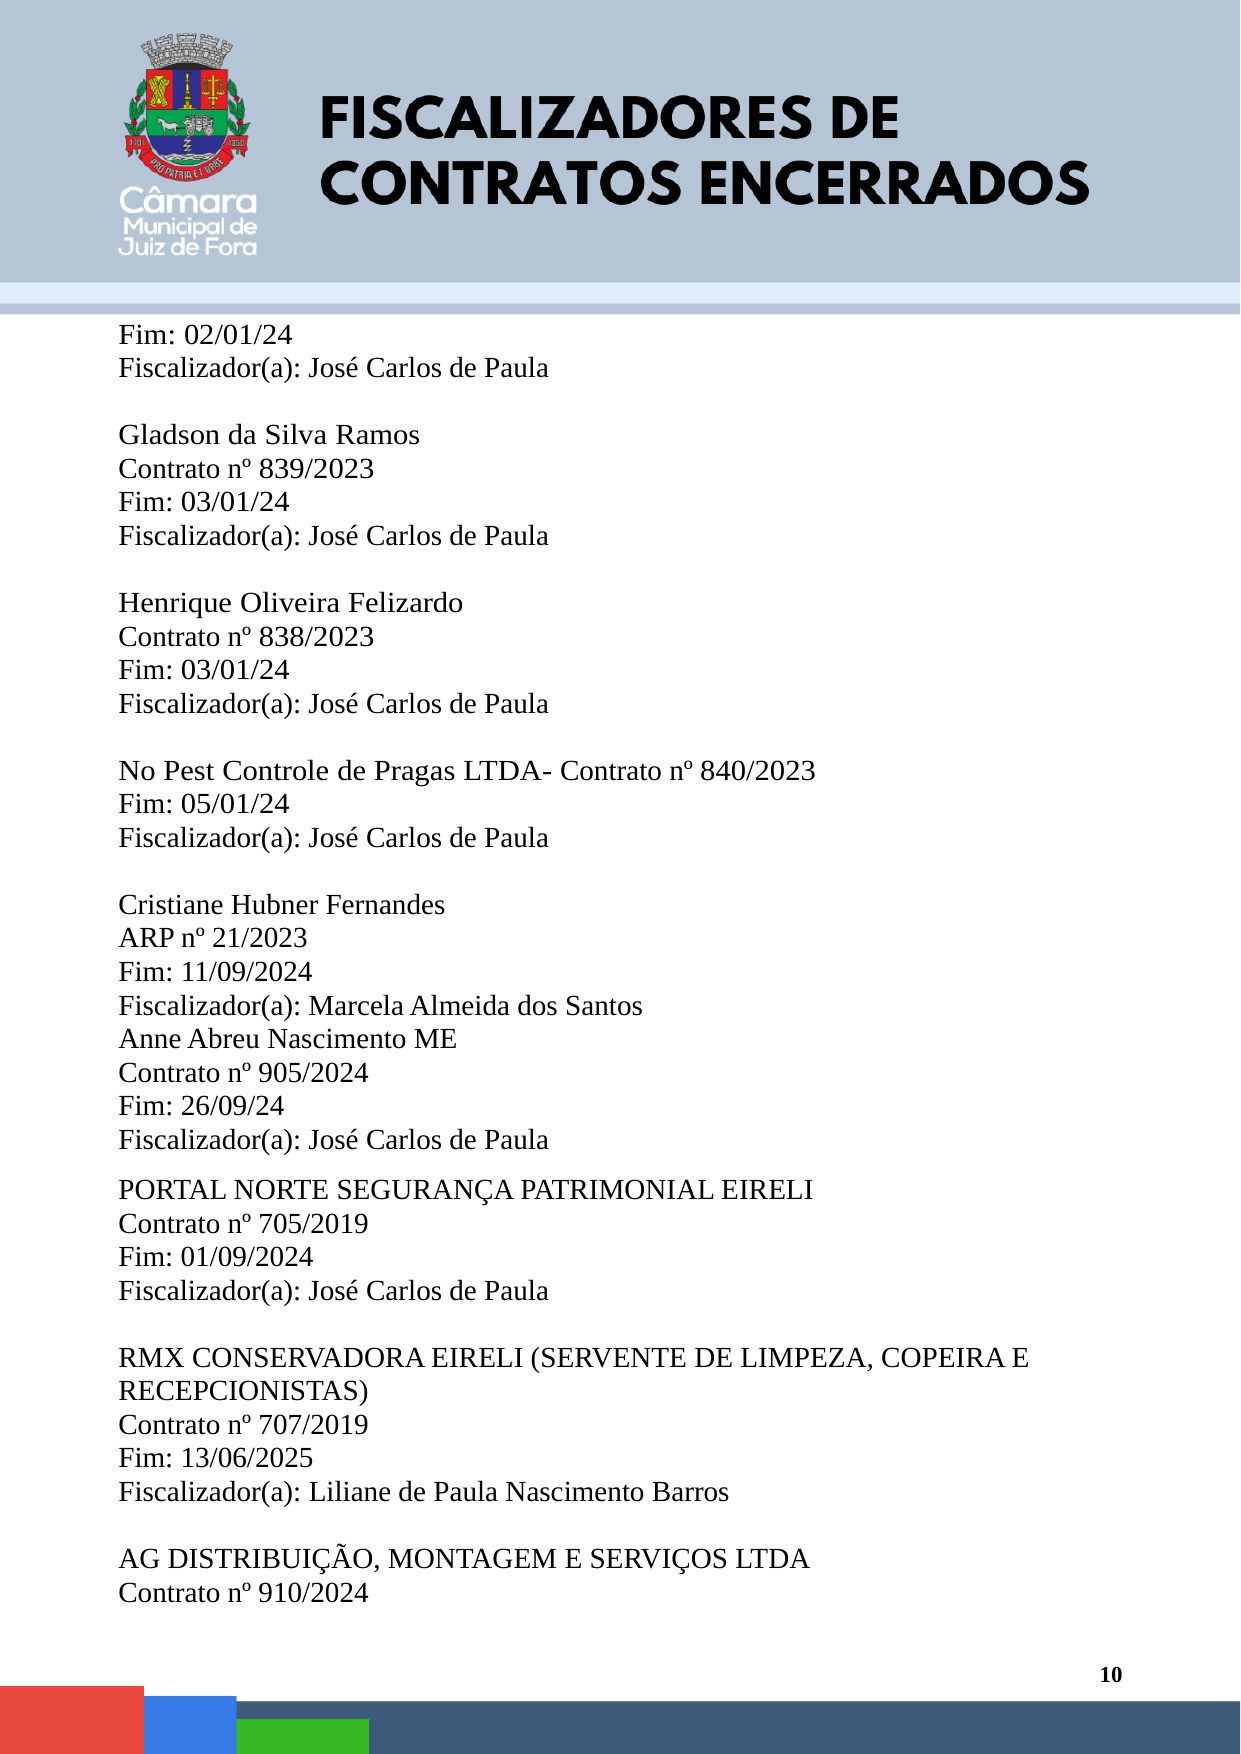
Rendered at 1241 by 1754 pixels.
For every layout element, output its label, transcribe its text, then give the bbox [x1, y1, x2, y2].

text Fim: 13/06/2025 [118, 1441, 1122, 1474]
text RMX CONSERVADORA EIRELI (SERVENTE DE LIMPEZA, COPEIRA E RECEPCIONISTAS) [118, 1340, 1122, 1407]
text Fiscalizador(a): José Carlos de Paula [118, 350, 1122, 384]
text Fim: 26/09/24 [118, 1088, 1122, 1122]
text Fim: 03/01/24 [118, 652, 1122, 686]
text ARP nº 21/2023 [118, 921, 1122, 954]
text Fim: 03/01/24 [118, 484, 1122, 518]
text AG DISTRIBUIÇÃO, MONTAGEM E SERVIÇOS LTDA [118, 1541, 1122, 1575]
text Gladson da Silva Ramos [118, 417, 1122, 451]
text Henrique Oliveira Felizardo [118, 585, 1122, 619]
text Cristiane Hubner Fernandes [118, 887, 1122, 921]
text Fim: 11/09/2024 [118, 954, 1122, 988]
text Fiscalizador(a): Liliane de Paula Nascimento Barros [118, 1474, 1122, 1508]
text Fiscalizador(a): Marcela Almeida dos Santos [118, 988, 1122, 1021]
text No Pest Controle de Pragas LTDA- Contrato nº 840/2023 [118, 753, 1122, 786]
picture [0, 1686, 1241, 1754]
text PORTAL NORTE SEGURANÇA PATRIMONIAL EIRELI [118, 1172, 1122, 1206]
text Fiscalizador(a): José Carlos de Paula [118, 1122, 1122, 1155]
text Contrato nº 838/2023 [118, 619, 1122, 652]
text Contrato nº 910/2024 [118, 1575, 1122, 1608]
text Contrato nº 705/2019 [118, 1206, 1122, 1239]
text Fiscalizador(a): José Carlos de Paula [118, 686, 1122, 719]
text Fiscalizador(a): José Carlos de Paula [118, 820, 1122, 853]
text Fiscalizador(a): José Carlos de Paula [118, 1273, 1122, 1306]
text Fiscalizador(a): José Carlos de Paula [118, 518, 1122, 552]
text Contrato nº 905/2024 [118, 1055, 1122, 1088]
text Contrato nº 707/2019 [118, 1407, 1122, 1441]
text Fim: 02/01/24 [118, 176, 1122, 350]
text Anne Abreu Nascimento ME [118, 1021, 1122, 1055]
text Fim: 01/09/2024 [118, 1239, 1122, 1273]
text Contrato nº 839/2023 [118, 451, 1122, 484]
text Fim: 05/01/24 [118, 786, 1122, 820]
